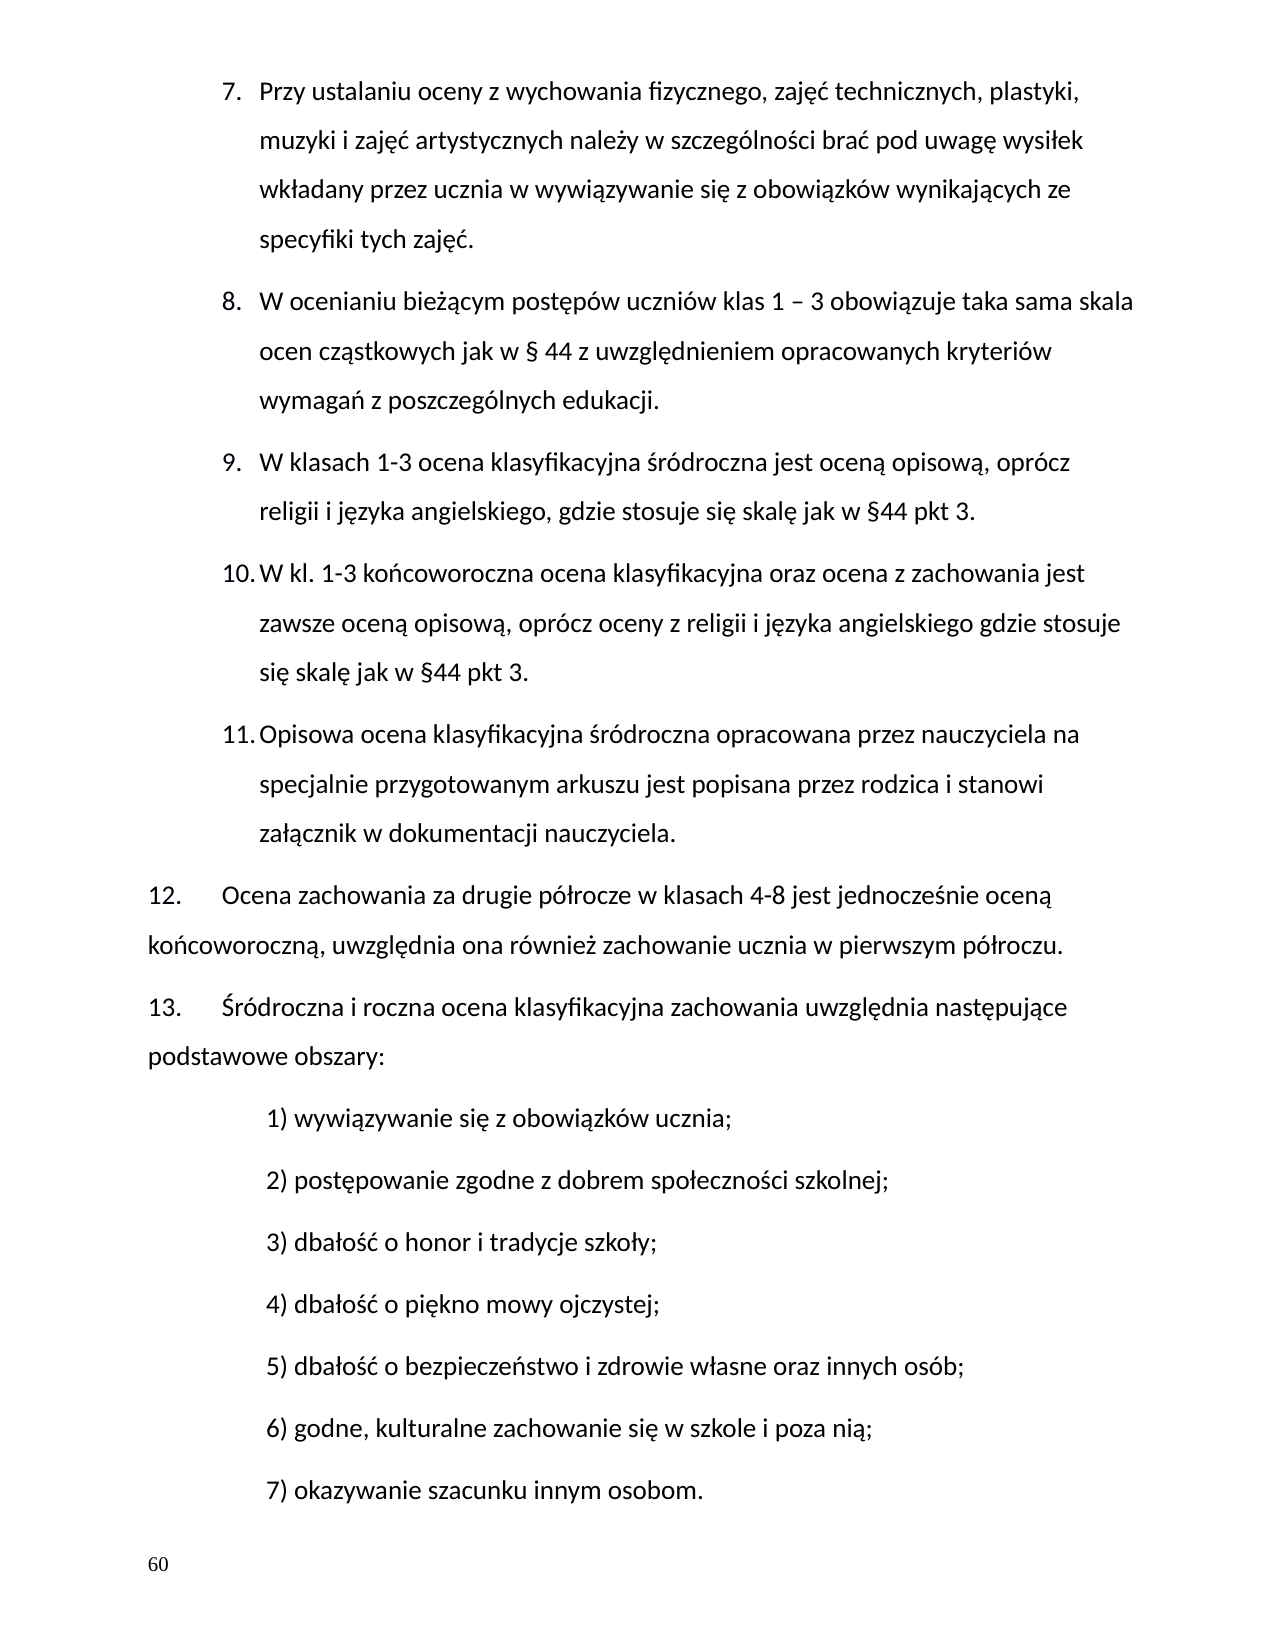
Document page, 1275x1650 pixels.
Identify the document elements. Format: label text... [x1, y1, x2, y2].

text 1) wywiązywanie się z obowiązków ucznia; [266, 1101, 1137, 1134]
text 4) dbałość o piękno mowy ojczystej; [266, 1287, 1137, 1320]
text 7) okazywanie szacunku innym osobom. [266, 1473, 1137, 1506]
text 2) postępowanie zgodne z dobrem społeczności szkolnej; [266, 1163, 1137, 1196]
text 5) dbałość o bezpieczeństwo i zdrowie własne oraz innych osób; [266, 1349, 1137, 1382]
list W kl. 1-3 końcoworoczna ocena klasyfikacyjna oraz ocena z zachowania jest zawsze oceną opisową, oprócz oceny z religii i języka angielskiego gdzie stosuje się skalę jak w §44 pkt 3. [222, 557, 1137, 688]
list Przy ustalaniu oceny z wychowania fizycznego, zajęć technicznych, plastyki, muzyki i zajęć artystycznych należy w szczególności brać pod uwagę wysiłek wkładany przez ucznia w wywiązywanie się z obowiązków wynikających ze specyfiki tych zajęć. [222, 74, 1137, 255]
list W ocenianiu bieżącym postępów uczniów klas 1 – 3 obowiązuje taka sama skala ocen cząstkowych jak w § 44 z uwzględnieniem opracowanych kryteriów wymagań z poszczególnych edukacji. [222, 284, 1137, 416]
text 6) godne, kulturalne zachowanie się w szkole i poza nią; [266, 1411, 1137, 1444]
list W klasach 1-3 ocena klasyfikacyjna śródroczna jest oceną opisową, oprócz religii i języka angielskiego, gdzie stosuje się skalę jak w §44 pkt 3. [222, 445, 1137, 528]
list Opisowa ocena klasyfikacyjna śródroczna opracowana przez nauczyciela na specjalnie przygotowanym arkuszu jest popisana przez rodzica i stanowi załącznik w dokumentacji nauczyciela. [222, 717, 1137, 849]
list Ocena zachowania za drugie półrocze w klasach 4-8 jest jednocześnie oceną końcoworoczną, uwzględnia ona również zachowanie ucznia w pierwszym półroczu. [148, 878, 1136, 961]
text 3) dbałość o honor i tradycje szkoły; [266, 1225, 1137, 1258]
list Śródroczna i roczna ocena klasyfikacyjna zachowania uwzględnia następujące podstawowe obszary: [148, 990, 1136, 1072]
